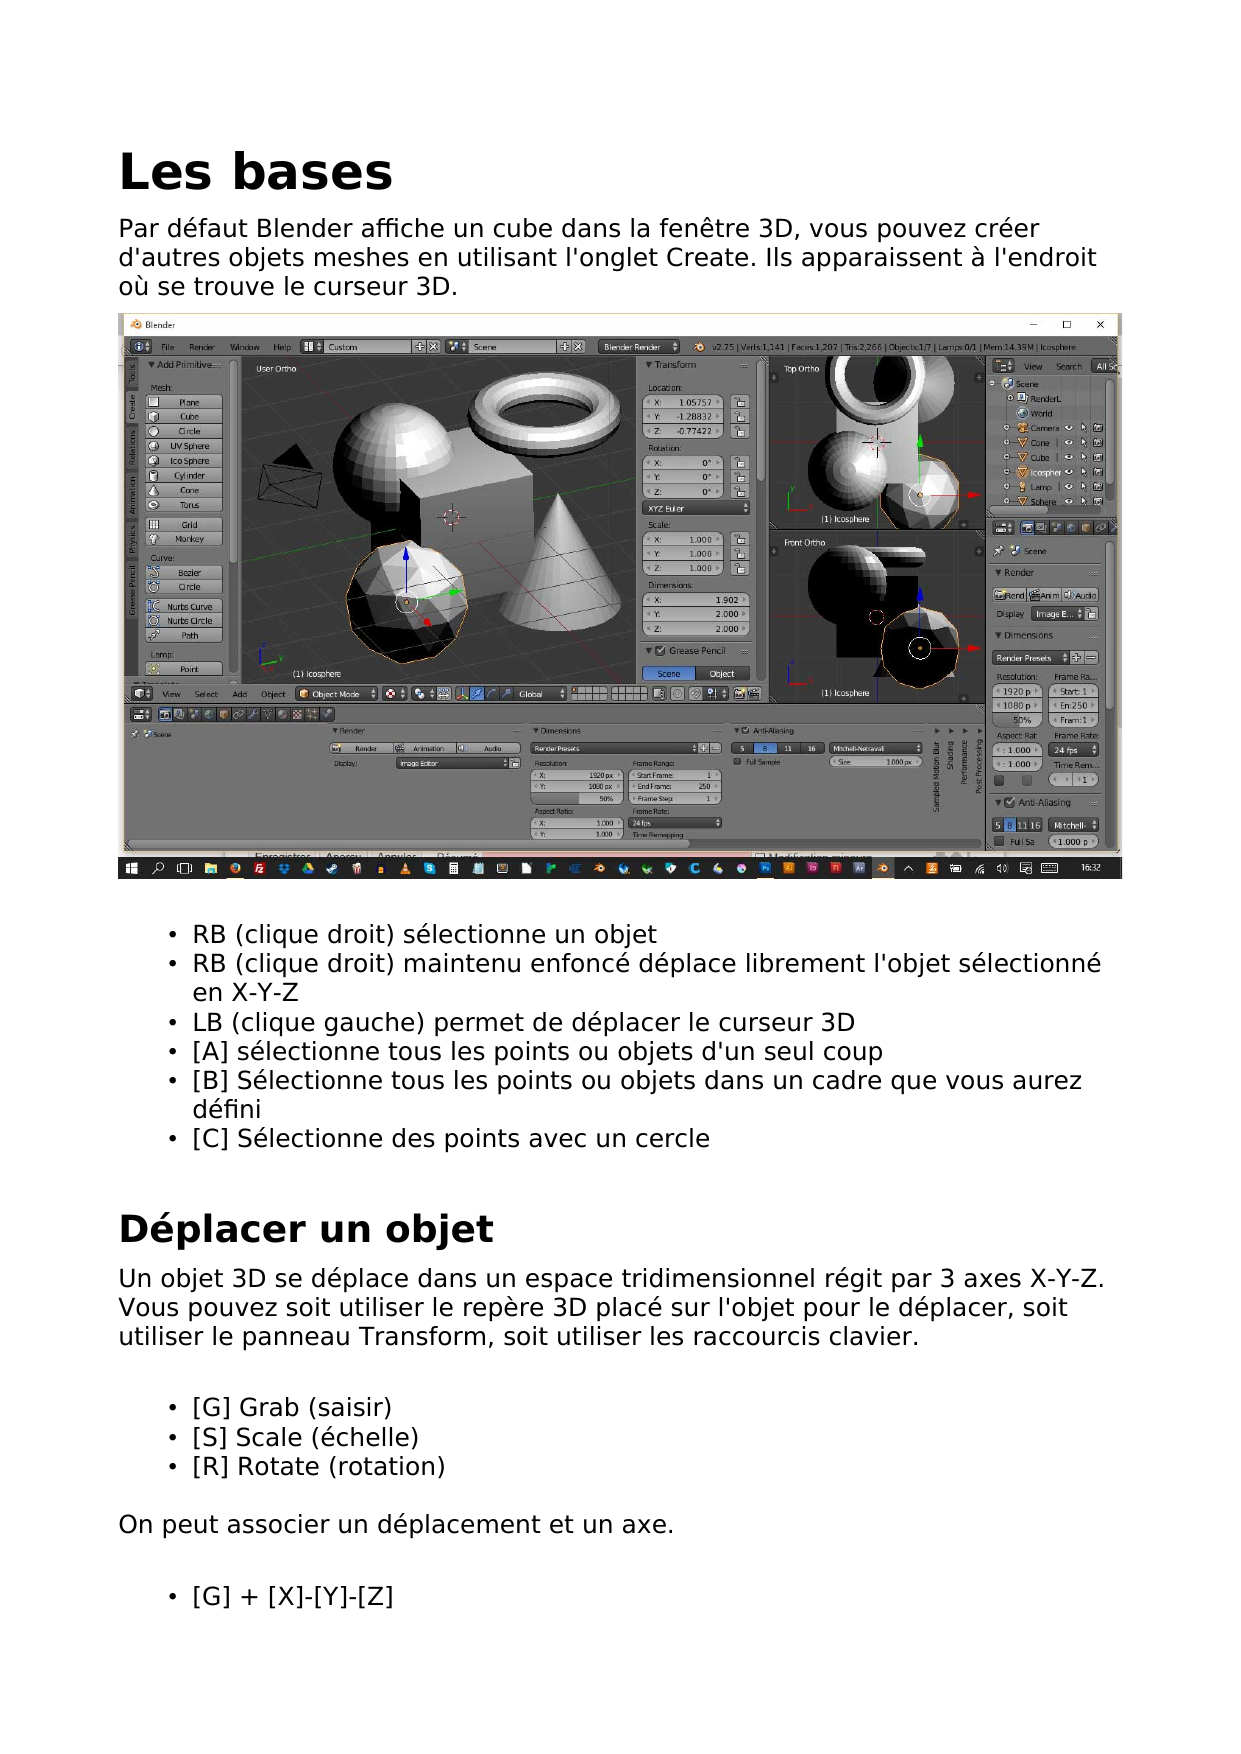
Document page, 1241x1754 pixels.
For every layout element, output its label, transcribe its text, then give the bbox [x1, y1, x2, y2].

list LB (clique gauche) permet de déplacer le curseur 3D [177, 1008, 1122, 1037]
text Un objet 3D se déplace dans un espace tridimensionnel régit par 3 axes X-Y-Z. Vous pouvez soit utiliser le repère 3D placé sur l'objet pour le déplacer, soit utiliser le panneau Transform, soit utiliser les raccourcis clavier. [118, 1264, 1122, 1352]
list [G] Grab (saisir) [177, 1394, 1122, 1423]
list RB (clique droit) sélectionne un objet [177, 920, 1122, 949]
list [C] Sélectionne des points avec un cercle [177, 1124, 1122, 1153]
list [S] Scale (échelle) [177, 1423, 1122, 1452]
picture [118, 313, 1123, 879]
list [A] sélectionne tous les points ou objets d'un seul coup [177, 1037, 1122, 1066]
list [G] + [X]-[Y]-[Z] [177, 1582, 1122, 1611]
text On peut associer un déplacement et un axe. [118, 1511, 1122, 1540]
subtitle Les bases [118, 143, 1122, 201]
list RB (clique droit) maintenu enfoncé déplace librement l'objet sélectionné en X-Y-Z [177, 949, 1122, 1008]
list [B] Sélectionne tous les points ou objets dans un cadre que vous aurez défini [177, 1066, 1122, 1124]
text Par défaut Blender affiche un cube dans la fenêtre 3D, vous pouvez créer d'autres objets meshes en utilisant l'onglet Create. Ils apparaissent à l'endroit où se trouve le curseur 3D. [118, 214, 1122, 301]
subtitle Déplacer un objet [118, 1208, 1122, 1252]
list [R] Rotate (rotation) [177, 1452, 1122, 1481]
